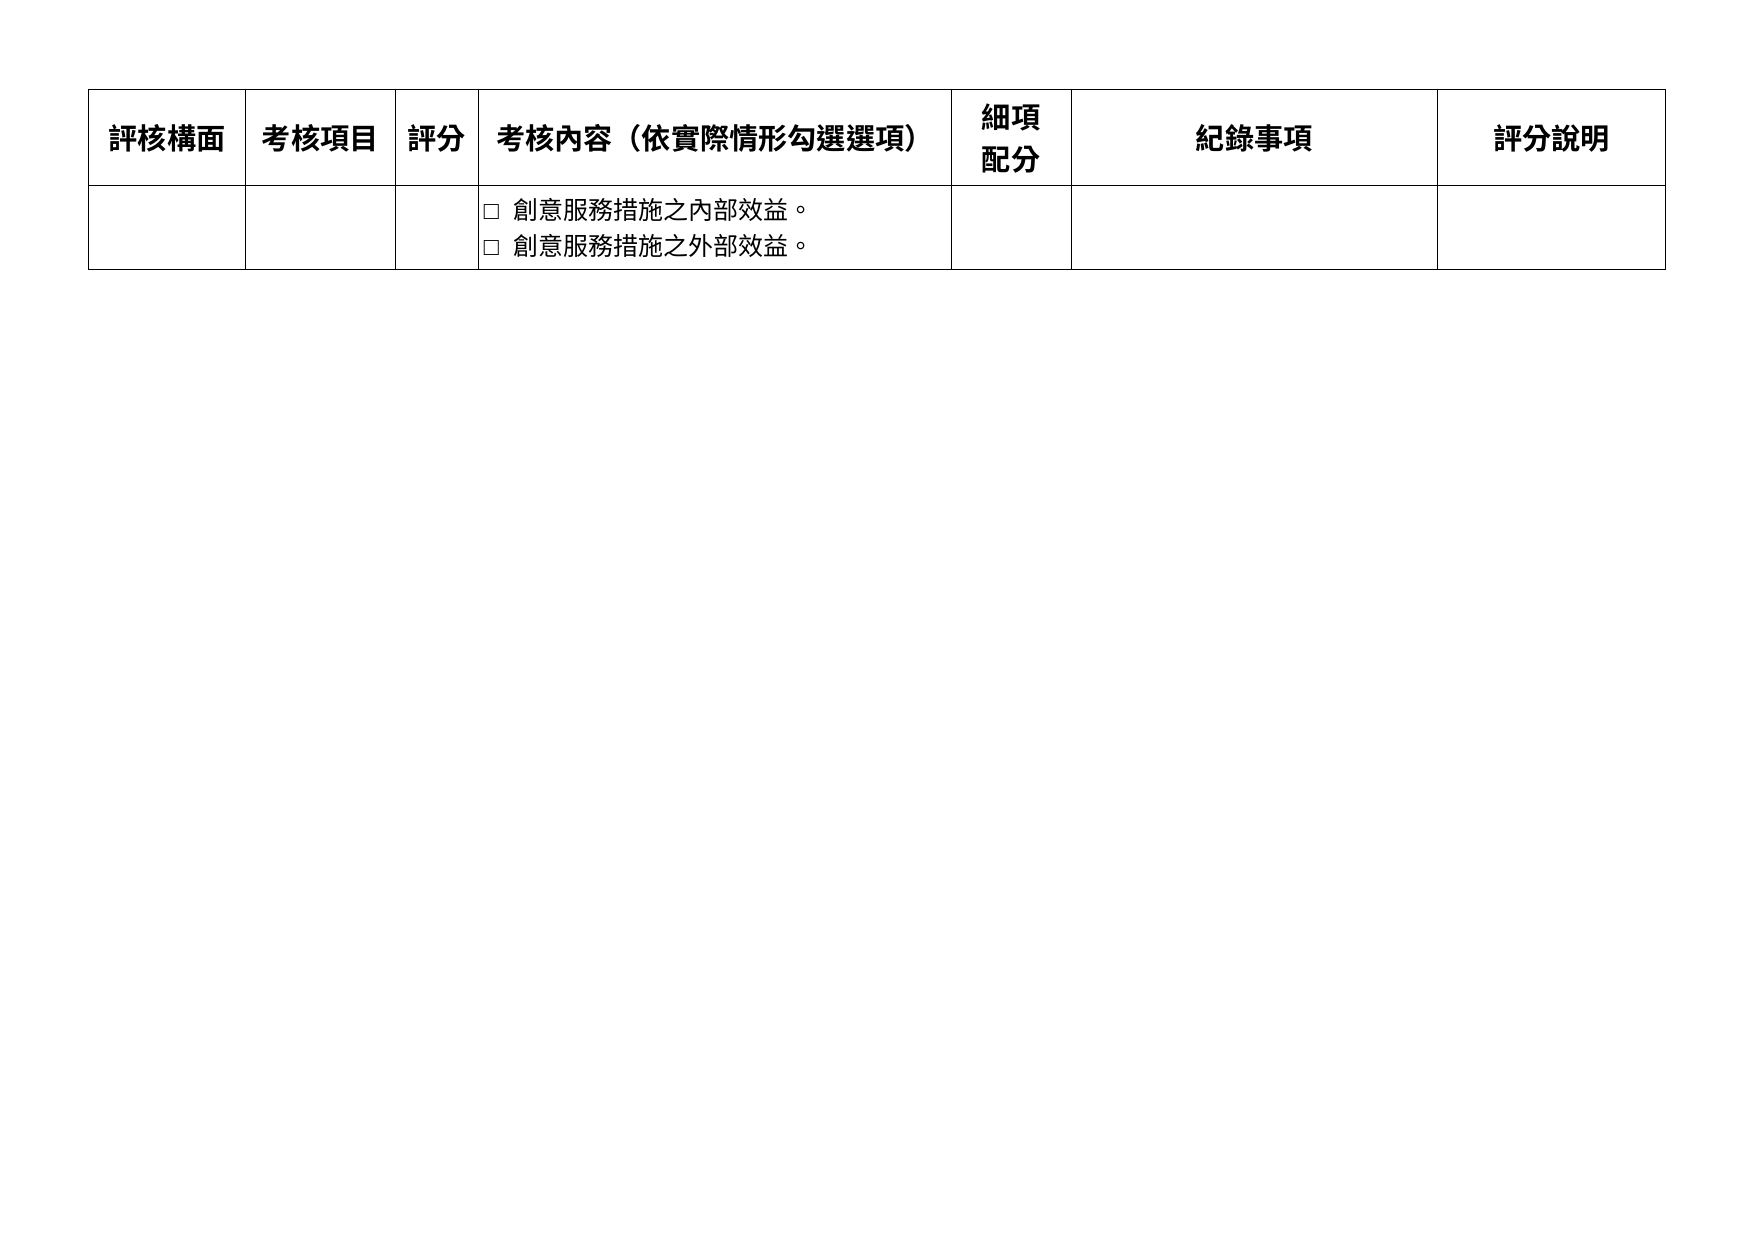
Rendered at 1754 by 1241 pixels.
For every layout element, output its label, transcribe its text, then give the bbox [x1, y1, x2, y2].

table_header 紀錄事項 [1072, 90, 1437, 185]
table_header 細項 配分 [952, 90, 1071, 185]
table_header 評核構面 [89, 90, 245, 185]
table_cell [396, 186, 478, 269]
table_header 考核內容（依實際情形勾選選項） [479, 90, 951, 185]
table_cell [952, 186, 1071, 269]
table_cell [1438, 186, 1665, 269]
table_cell [89, 186, 245, 269]
table_cell [1072, 186, 1437, 269]
table_cell □ 創意服務措施之內部效益。 □ 創意服務措施之外部效益。 [479, 186, 951, 269]
table_cell [246, 186, 395, 269]
table_header 評分說明 [1438, 90, 1665, 185]
table_header 評分 [396, 90, 478, 185]
table_header 考核項目 [246, 90, 395, 185]
